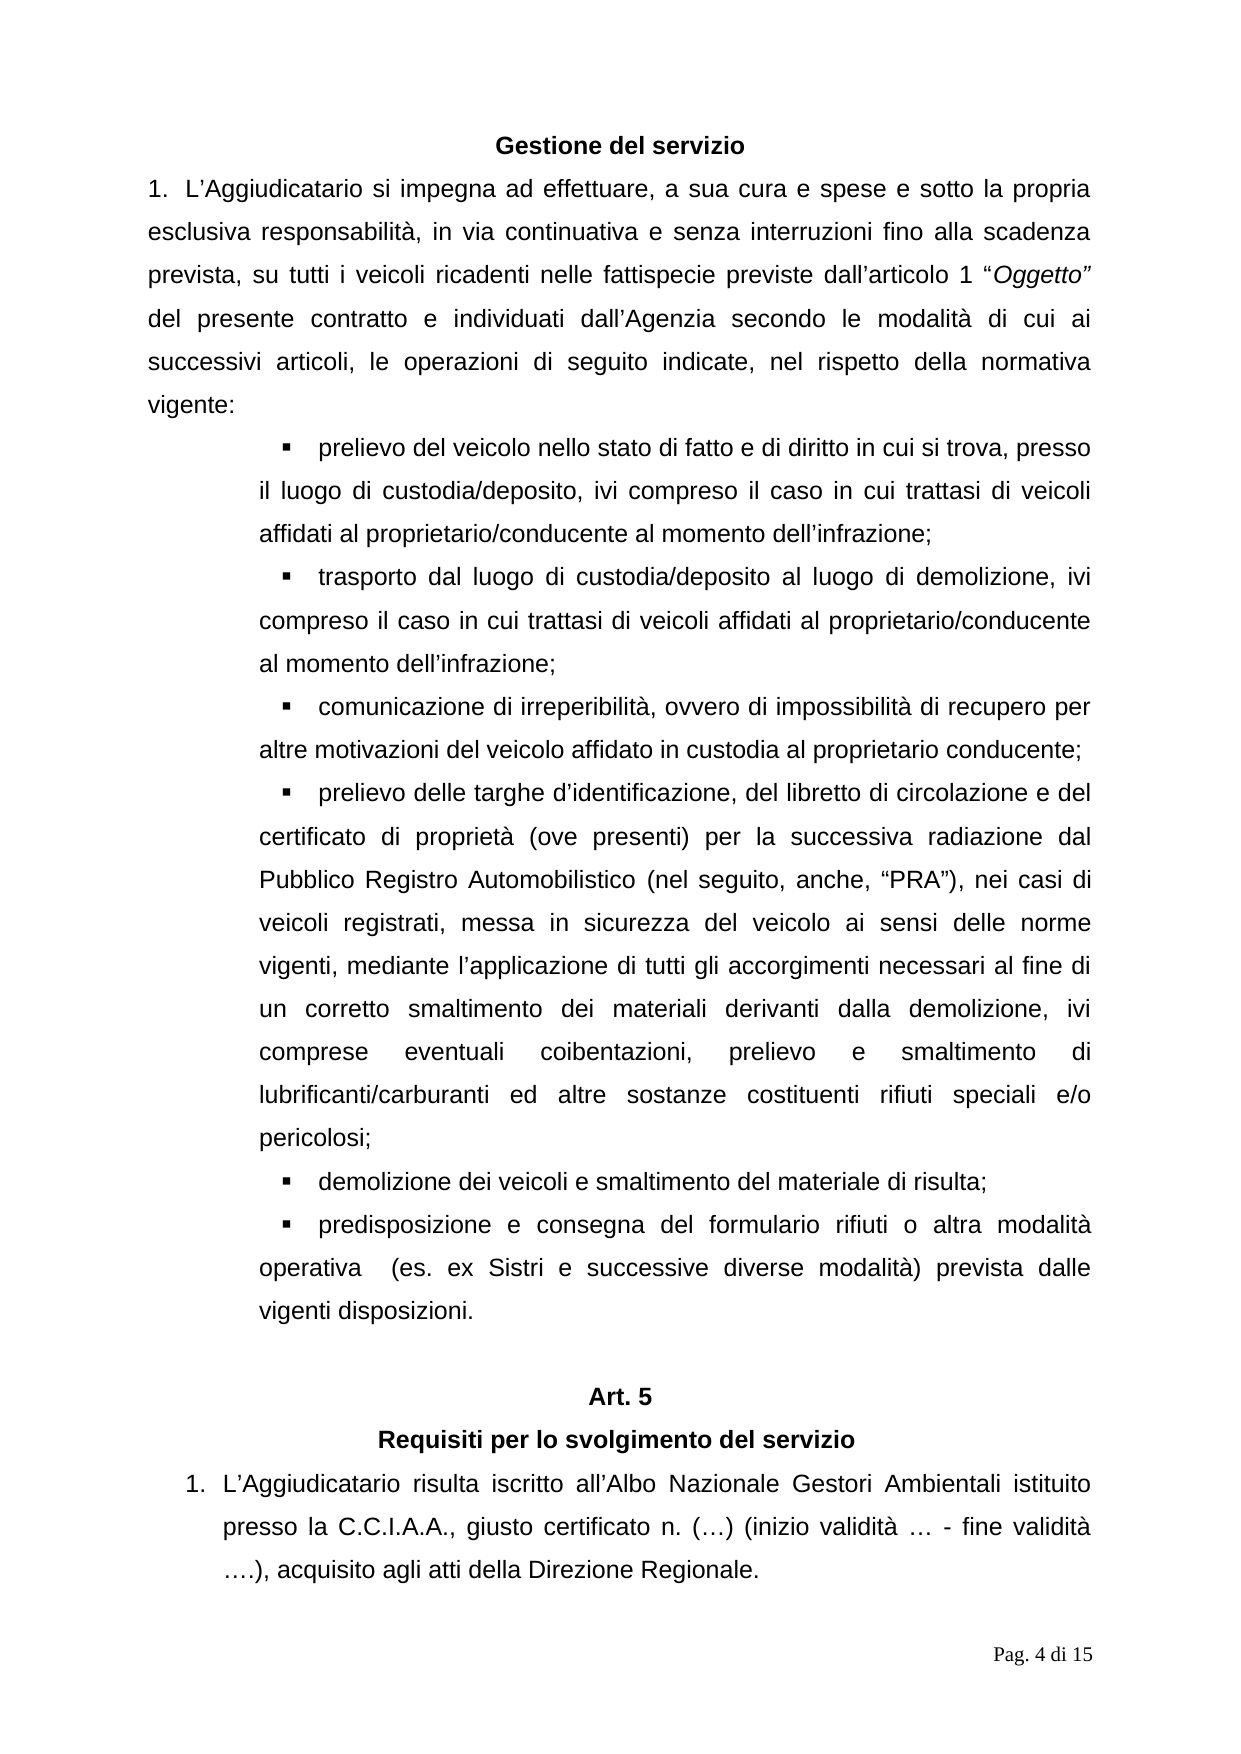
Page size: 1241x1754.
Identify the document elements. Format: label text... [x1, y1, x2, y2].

list demolizione dei veicoli e smaltimento del materiale di risulta; [221, 1166, 1092, 1195]
text 1. L’Aggiudicatario si impegna ad effettuare, a sua cura e spese e sotto la propria esclusiva responsabilità, in via continuativa e senza interruzioni fino alla scadenza prevista, su tutti i veicoli ricadenti nelle fattispecie previste dall’articolo 1 “Oggetto” del presente contratto e individuati dall’Agenzia secondo le modalità di cui ai successivi articoli, le operazioni di seguito indicate, nel rispetto della normativa vigente: [148, 174, 1092, 418]
list predisposizione e consegna del formulario rifiuti o altra modalità operativa (es. ex Sistri e successive diverse modalità) prevista dalle vigenti disposizioni. [221, 1210, 1092, 1325]
list trasporto dal luogo di custodia/deposito al luogo di demolizione, ivi compreso il caso in cui trattasi di veicoli affidati al proprietario/conducente al momento dell’infrazione; [221, 562, 1092, 677]
list L’Aggiudicatario risulta iscritto all’Albo Nazionale Gestori Ambientali istituito presso la C.C.I.A.A., giusto certificato n. (…) (inizio validità … - fine validità ….), acquisito agli atti della Direzione Regionale. [185, 1468, 1092, 1583]
text Art. 5 [148, 1382, 1092, 1411]
text Gestione del servizio [148, 131, 1092, 160]
list prelievo delle targhe d’identificazione, del libretto di circolazione e del certificato di proprietà (ove presenti) per la successiva radiazione dal Pubblico Registro Automobilistico (nel seguito, anche, “PRA”), nei casi di veicoli registrati, messa in sicurezza del veicolo ai sensi delle norme vigenti, mediante l’applicazione di tutti gli accorgimenti necessari al fine di un corretto smaltimento dei materiali derivanti dalla demolizione, ivi comprese eventuali coibentazioni, prelievo e smaltimento di lubrificanti/carburanti ed altre sostanze costituenti rifiuti speciali e/o pericolosi; [221, 778, 1092, 1152]
list comunicazione di irreperibilità, ovvero di impossibilità di recupero per altre motivazioni del veicolo affidato in custodia al proprietario conducente; [221, 692, 1092, 764]
list prelievo del veicolo nello stato di fatto e di diritto in cui si trova, presso il luogo di custodia/deposito, ivi compreso il caso in cui trattasi di veicoli affidati al proprietario/conducente al momento dell’infrazione; [221, 433, 1092, 548]
text Requisiti per lo svolgimento del servizio [148, 1425, 1092, 1454]
